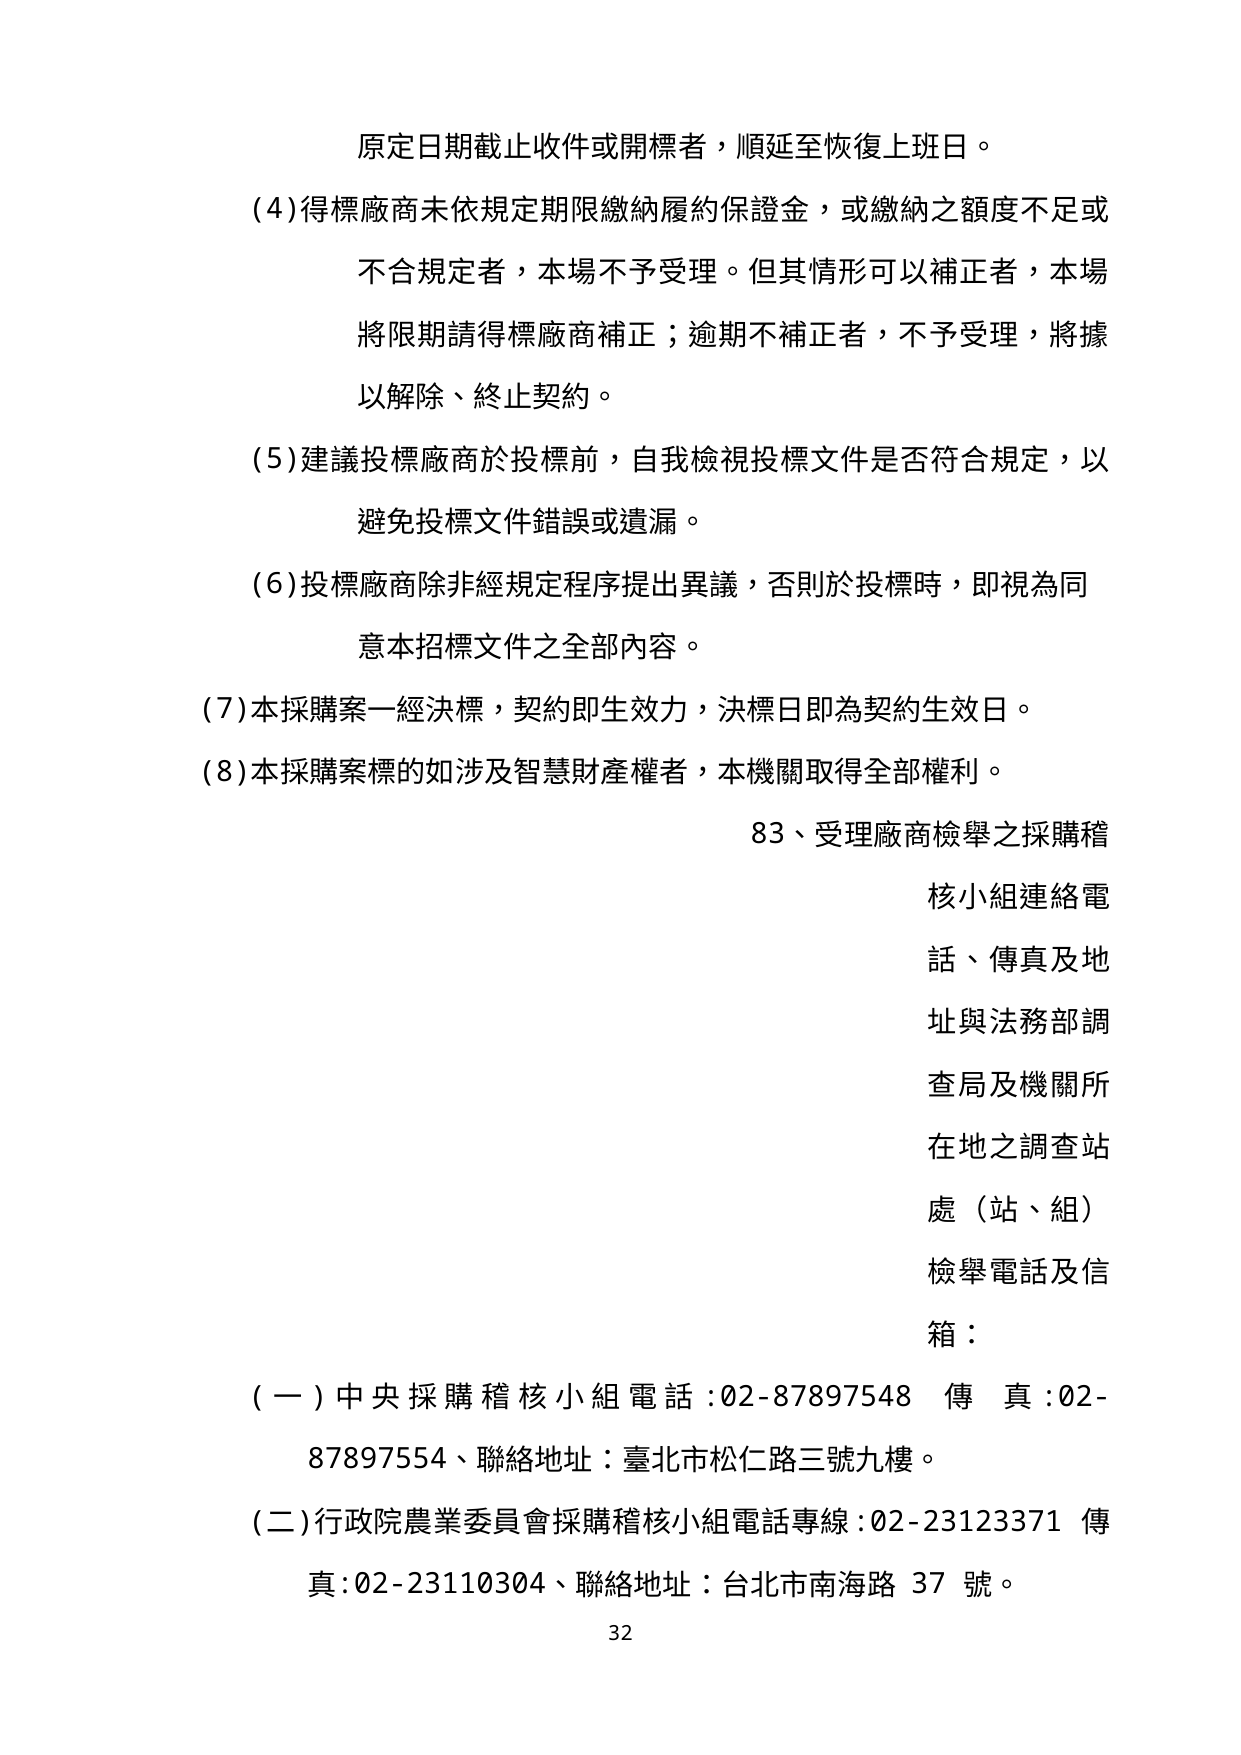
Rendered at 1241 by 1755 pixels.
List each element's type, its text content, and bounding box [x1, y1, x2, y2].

list 投標廠商除非經規定程序提出異議，否則於投標時，即視為同意本招標文件之全部內容。 [248, 541, 1110, 666]
list 建議投標廠商於投標前，自我檢視投標文件是否符合規定，以避免投標文件錯誤或遺漏。 [248, 416, 1110, 541]
list 本採購案一經決標，契約即生效力，決標日即為契約生效日。 [130, 666, 1110, 728]
list 原定日期截止收件或開標者，順延至恢復上班日。 [248, 103, 1110, 166]
list 本採購案標的如涉及智慧財產權者，本機關取得全部權利。 [130, 728, 1110, 791]
text (二)行政院農業委員會採購稽核小組電話專線:02-23123371 傳真:02-23110304、聯絡地址：台北市南海路 37 號。 [248, 1478, 1110, 1603]
text (一)中央採購稽核小組電話:02-87897548 傳 真:02-87897554、聯絡地址：臺北市松仁路三號九樓。 [248, 1353, 1110, 1478]
list 受理廠商檢舉之採購稽核小組連絡電話、傳真及地址與法務部調查局及機關所在地之調查站處（站、組）檢舉電話及信箱： [750, 791, 1110, 1353]
list 得標廠商未依規定期限繳納履約保證金，或繳納之額度不足或不合規定者，本場不予受理。但其情形可以補正者，本場將限期請得標廠商補正；逾期不補正者，不予受理，將據以解除、終止契約。 [248, 166, 1110, 416]
